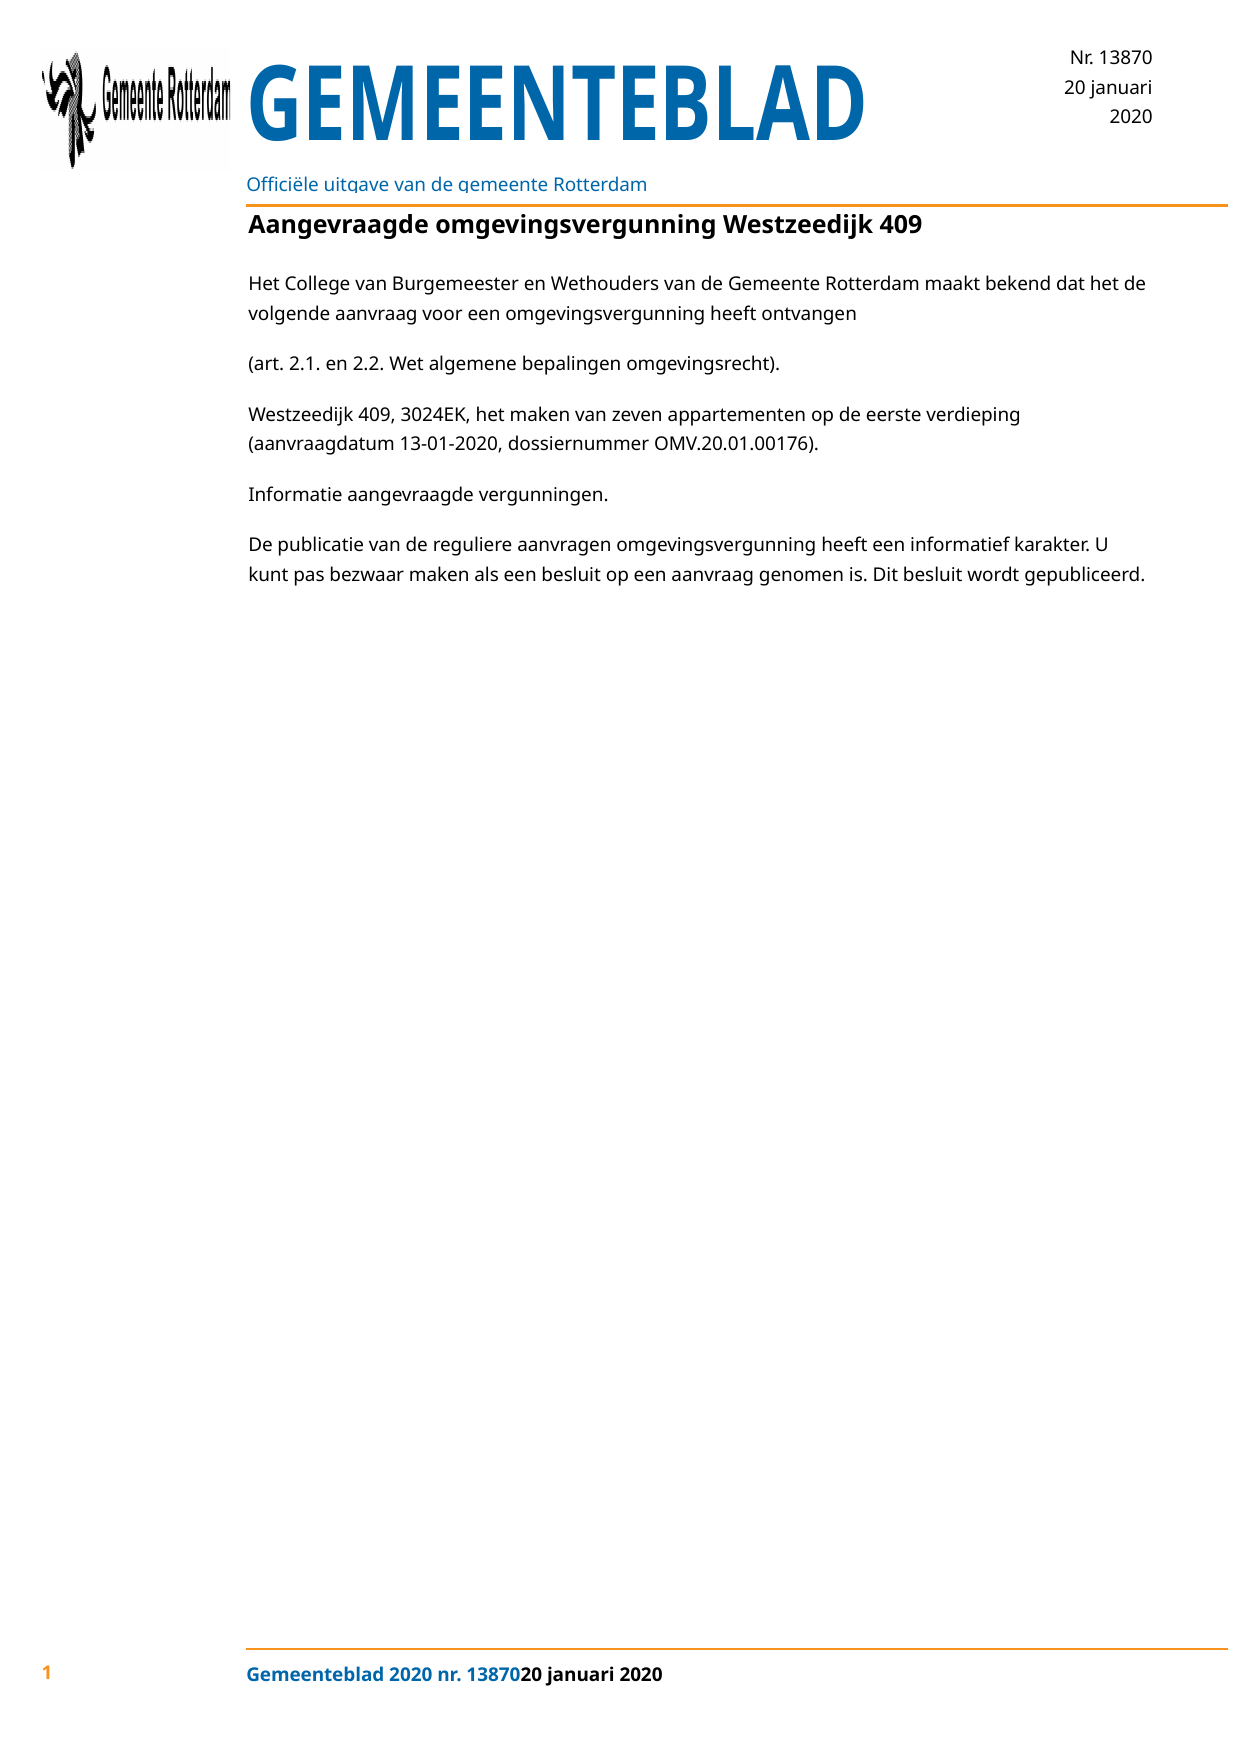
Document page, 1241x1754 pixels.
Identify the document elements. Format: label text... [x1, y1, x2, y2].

text (art. 2.1. en 2.2. Wet algemene bepalingen omgevingsrecht). [248, 350, 1152, 376]
text De publicatie van de reguliere aanvragen omgevingsvergunning heeft een informatief karakter. U kunt pas bezwaar maken als een besluit op een aanvraag genomen is. Dit besluit wordt gepubliceerd. [248, 531, 1152, 586]
text Informatie aangevraagde vergunningen. [248, 481, 1152, 506]
text Westzeedijk 409, 3024EK, het maken van zeven appartementen op de eerste verdieping (aanvraagdatum 13-01-2020, dossiernummer OMV.20.01.00176). [248, 401, 1152, 456]
text Het College van Burgemeester en Wethouders van de Gemeente Rotterdam maakt bekend dat het de volgende aanvraag voor een omgevingsvergunning heeft ontvangen [248, 270, 1152, 326]
text Aangevraagde omgevingsvergunning Westzeedijk 409 [248, 207, 1152, 241]
picture [41, 47, 231, 172]
